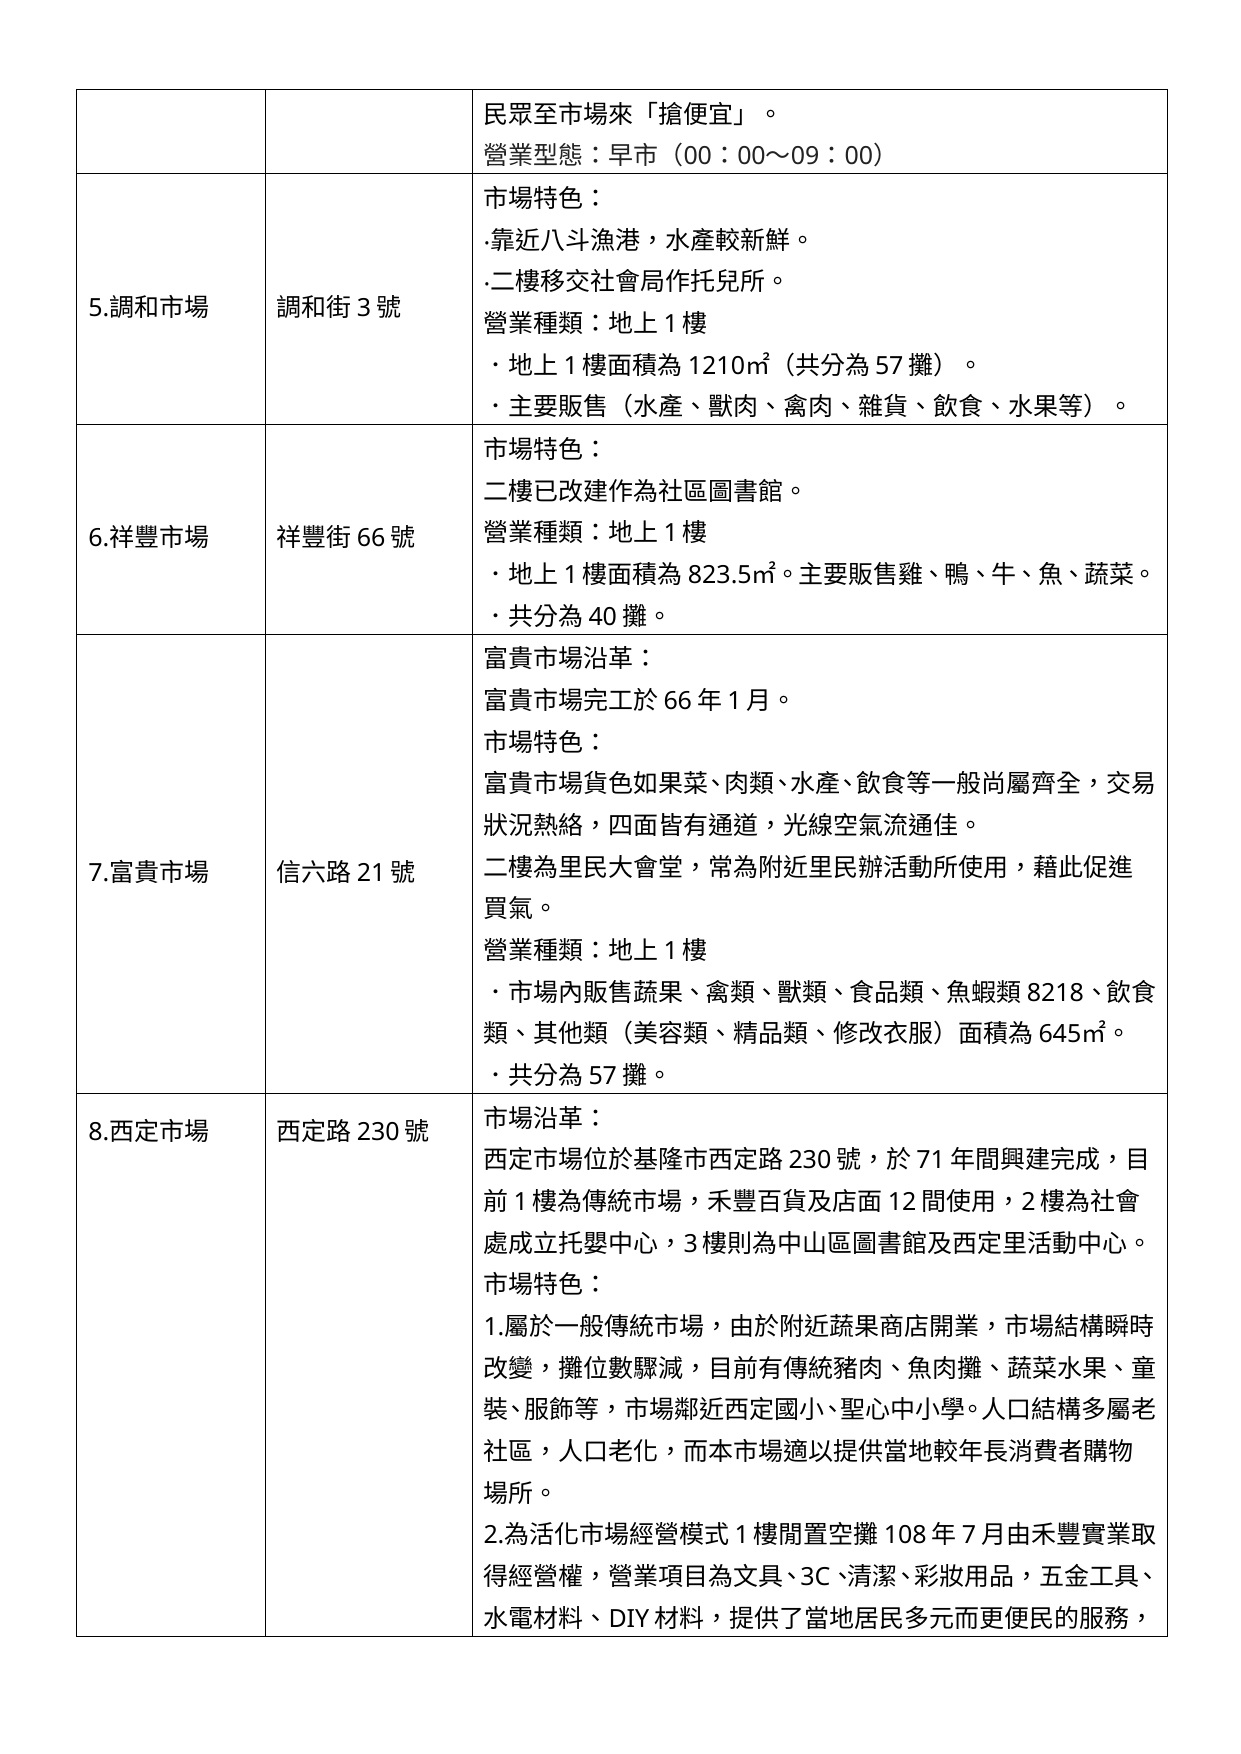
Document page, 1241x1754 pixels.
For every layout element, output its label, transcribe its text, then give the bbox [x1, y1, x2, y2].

table_cell 西定路230號 [266, 1094, 472, 1636]
table_cell 6.祥豐市場 [77, 425, 265, 633]
table_cell 富貴市場沿革： 富貴市場完工於66年1月。 市場特色： 富貴市場貨色如果菜、肉類、水產、飲食等一般尚屬齊全，交易狀況熱絡，四面皆有通道，光線空氣流通佳。 二樓為里民大會堂，常為附近里民辦活動所使用，藉此促進買氣。 營業種類：地上1樓 ．市場內販售蔬果、禽類、獸類、食品類、魚蝦類8218、飲食類、其他類（美容類、精品類、修改衣服）面積為645㎡。 ．共分為57攤。 [473, 635, 1167, 1093]
table_cell 市場特色： 二樓已改建作為社區圖書館。 營業種類：地上1樓 ．地上1樓面積為823.5㎡。主要販售雞、鴨、牛、魚、蔬菜。 ．共分為40攤。 [473, 425, 1167, 633]
table_cell 祥豐街66號 [266, 425, 472, 633]
table_cell 8.西定市場 [77, 1094, 265, 1636]
table_cell [77, 90, 265, 173]
table_cell 調和街3號 [266, 174, 472, 424]
table_cell 民眾至市場來「搶便宜」。 營業型態：早市（00：00～09：00） [473, 90, 1167, 173]
table_cell 5.調和市場 [77, 174, 265, 424]
table_cell 7.富貴市場 [77, 635, 265, 1093]
table_cell 信六路21號 [266, 635, 472, 1093]
table_cell [266, 90, 472, 173]
table_cell 市場沿革： 西定市場位於基隆市西定路230號，於71年間興建完成，目前1樓為傳統市場，禾豐百貨及店面12間使用，2樓為社會處成立托嬰中心，3樓則為中山區圖書館及西定里活動中心。 市場特色： 1.屬於一般傳統市場，由於附近蔬果商店開業，市場結構瞬時改變，攤位數驟減，目前有傳統豬肉、魚肉攤、蔬菜水果、童裝、服飾等，市場鄰近西定國小、聖心中小學。人口結構多屬老社區，人口老化，而本市場適以提供當地較年長消費者購物場所。 2.為活化市場經營模式1樓閒置空攤108年7月由禾豐實業取得經營權，營業項目為文具、3C、清潔、彩妝用品，五金工具、水電材料、DIY材料，提供了當地居民多元而更便民的服務， [473, 1094, 1167, 1636]
table_cell 市場特色： ‧靠近八斗漁港，水產較新鮮。 ‧二樓移交社會局作托兒所。 營業種類：地上1樓 ．地上1樓面積為1210㎡（共分為57攤）。 ．主要販售（水產、獸肉、禽肉、雜貨、飲食、水果等）。 [473, 174, 1167, 424]
